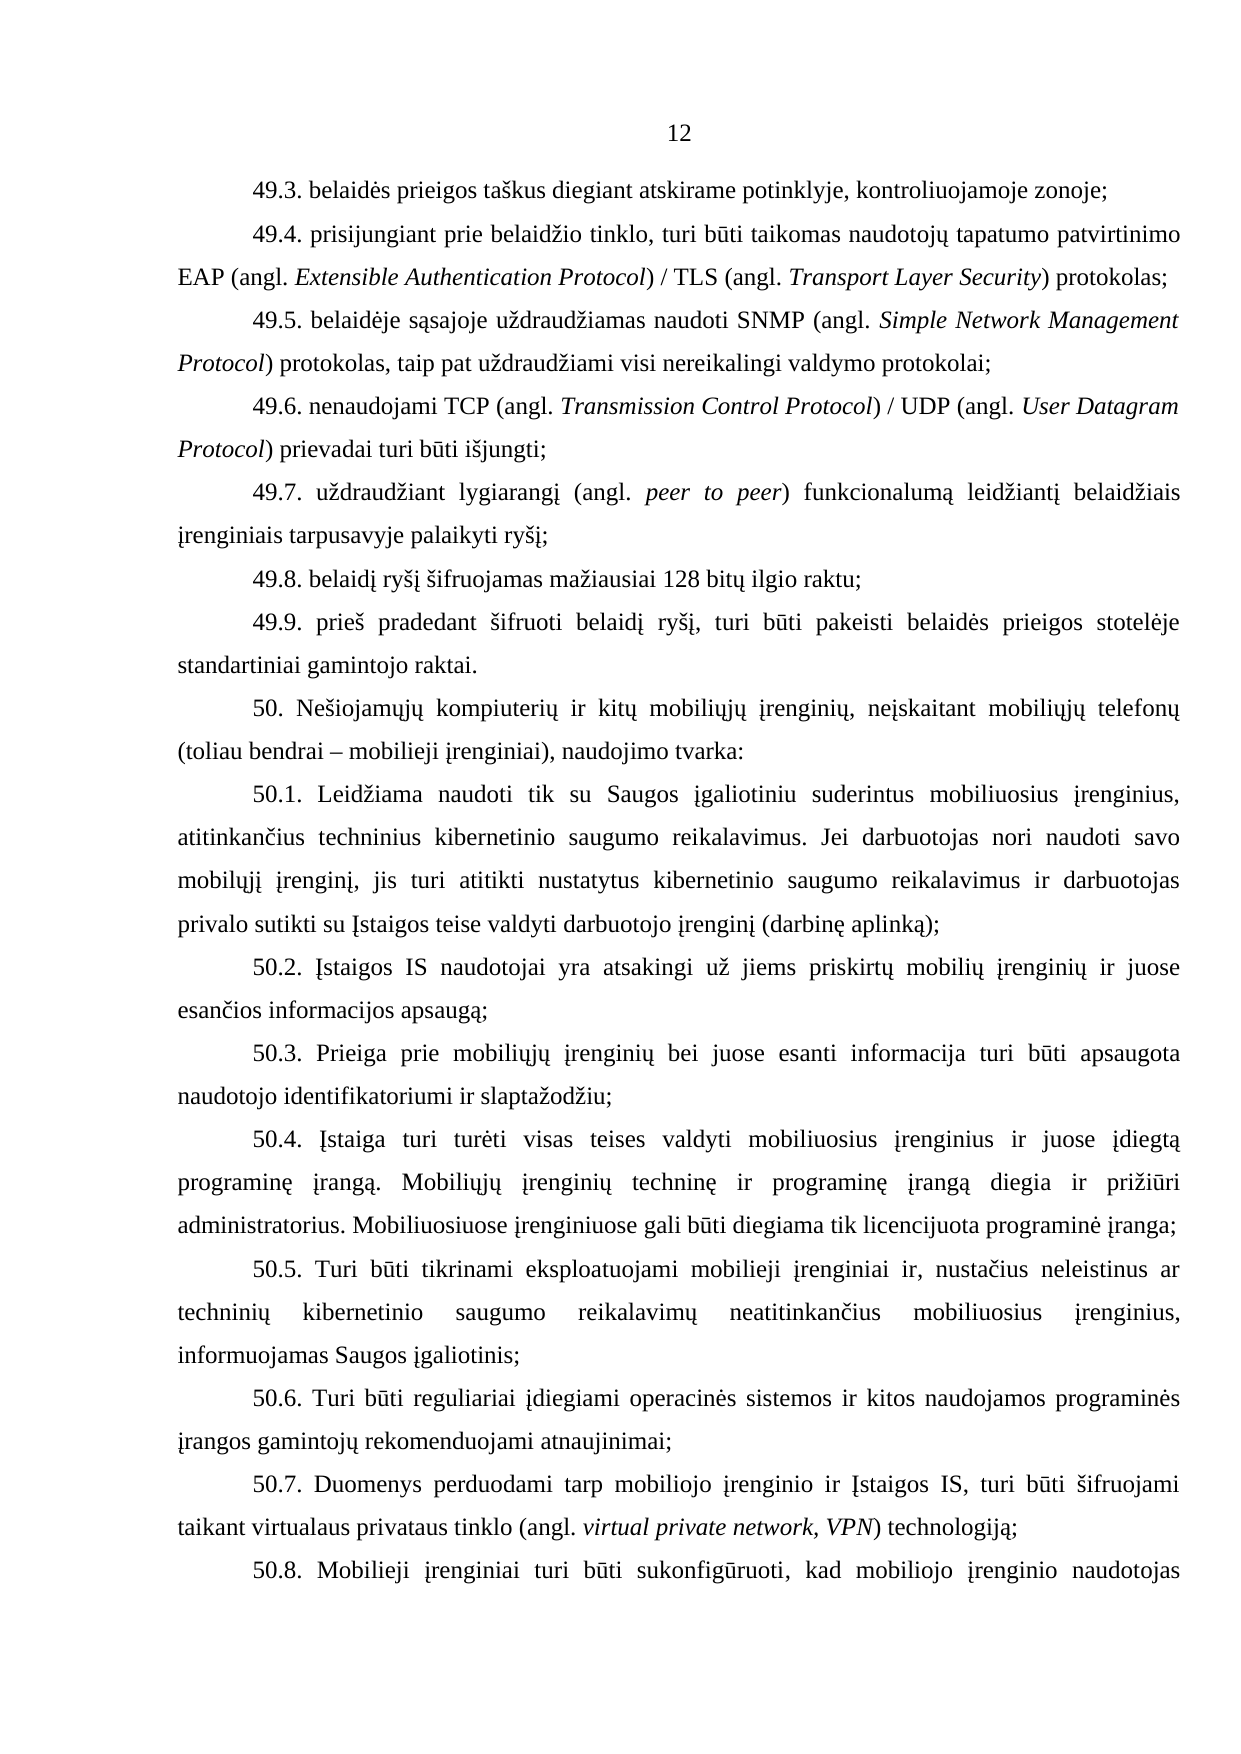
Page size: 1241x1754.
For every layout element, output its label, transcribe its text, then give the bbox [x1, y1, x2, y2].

text 50.7. Duomenys perduodami tarp mobiliojo įrenginio ir Įstaigos IS, turi būti šifruojami taikant virtualaus privataus tinklo (angl. virtual private network, VPN) technologiją; [177, 1469, 1181, 1541]
text 50.1. Leidžiama naudoti tik su Saugos įgaliotiniu suderintus mobiliuosius įrenginius, atitinkančius techninius kibernetinio saugumo reikalavimus. Jei darbuotojas nori naudoti savo mobilųjį įrenginį, jis turi atitikti nustatytus kibernetinio saugumo reikalavimus ir darbuotojas privalo sutikti su Įstaigos teise valdyti darbuotojo įrenginį (darbinę aplinką); [177, 779, 1181, 937]
text 49.4. prisijungiant prie belaidžio tinklo, turi būti taikomas naudotojų tapatumo patvirtinimo EAP (angl. Extensible Authentication Protocol) / TLS (angl. Transport Layer Security) protokolas; [177, 219, 1181, 291]
text 49.6. nenaudojami TCP (angl. Transmission Control Protocol) / UDP (angl. User Datagram Protocol) prievadai turi būti išjungti; [177, 391, 1181, 463]
text 49.9. prieš pradedant šifruoti belaidį ryšį, turi būti pakeisti belaidės prieigos stotelėje standartiniai gamintojo raktai. [177, 607, 1181, 679]
text 50.5. Turi būti tikrinami eksploatuojami mobilieji įrenginiai ir, nustačius neleistinus ar techninių kibernetinio saugumo reikalavimų neatitinkančius mobiliuosius įrenginius, informuojamas Saugos įgaliotinis; [177, 1254, 1181, 1369]
text 50.2. Įstaigos IS naudotojai yra atsakingi už jiems priskirtų mobilių įrenginių ir juose esančios informacijos apsaugą; [177, 952, 1181, 1024]
text 50.4. Įstaiga turi turėti visas teises valdyti mobiliuosius įrenginius ir juose įdiegtą programinę įrangą. Mobiliųjų įrenginių techninę ir programinę įrangą diegia ir prižiūri administratorius. Mobiliuosiuose įrenginiuose gali būti diegiama tik licencijuota programinė įranga; [177, 1124, 1181, 1239]
text 49.7. uždraudžiant lygiarangį (angl. peer to peer) funkcionalumą leidžiantį belaidžiais įrenginiais tarpusavyje palaikyti ryšį; [177, 477, 1181, 549]
text 50.8. Mobilieji įrenginiai turi būti sukonfigūruoti, kad mobiliojo įrenginio naudotojas [177, 1556, 1181, 1584]
text 50.6. Turi būti reguliariai įdiegiami operacinės sistemos ir kitos naudojamos programinės įrangos gamintojų rekomenduojami atnaujinimai; [177, 1383, 1181, 1455]
text 49.3. belaidės prieigos taškus diegiant atskirame potinklyje, kontroliuojamoje zonoje; [177, 176, 1181, 204]
text 49.5. belaidėje sąsajoje uždraudžiamas naudoti SNMP (angl. Simple Network Management Protocol) protokolas, taip pat uždraudžiami visi nereikalingi valdymo protokolai; [177, 305, 1181, 377]
text 50.3. Prieiga prie mobiliųjų įrenginių bei juose esanti informacija turi būti apsaugota naudotojo identifikatoriumi ir slaptažodžiu; [177, 1038, 1181, 1110]
text 50. Nešiojamųjų kompiuterių ir kitų mobiliųjų įrenginių, neįskaitant mobiliųjų telefonų (toliau bendrai – mobilieji įrenginiai), naudojimo tvarka: [177, 693, 1181, 765]
text 49.8. belaidį ryšį šifruojamas mažiausiai 128 bitų ilgio raktu; [177, 564, 1181, 592]
